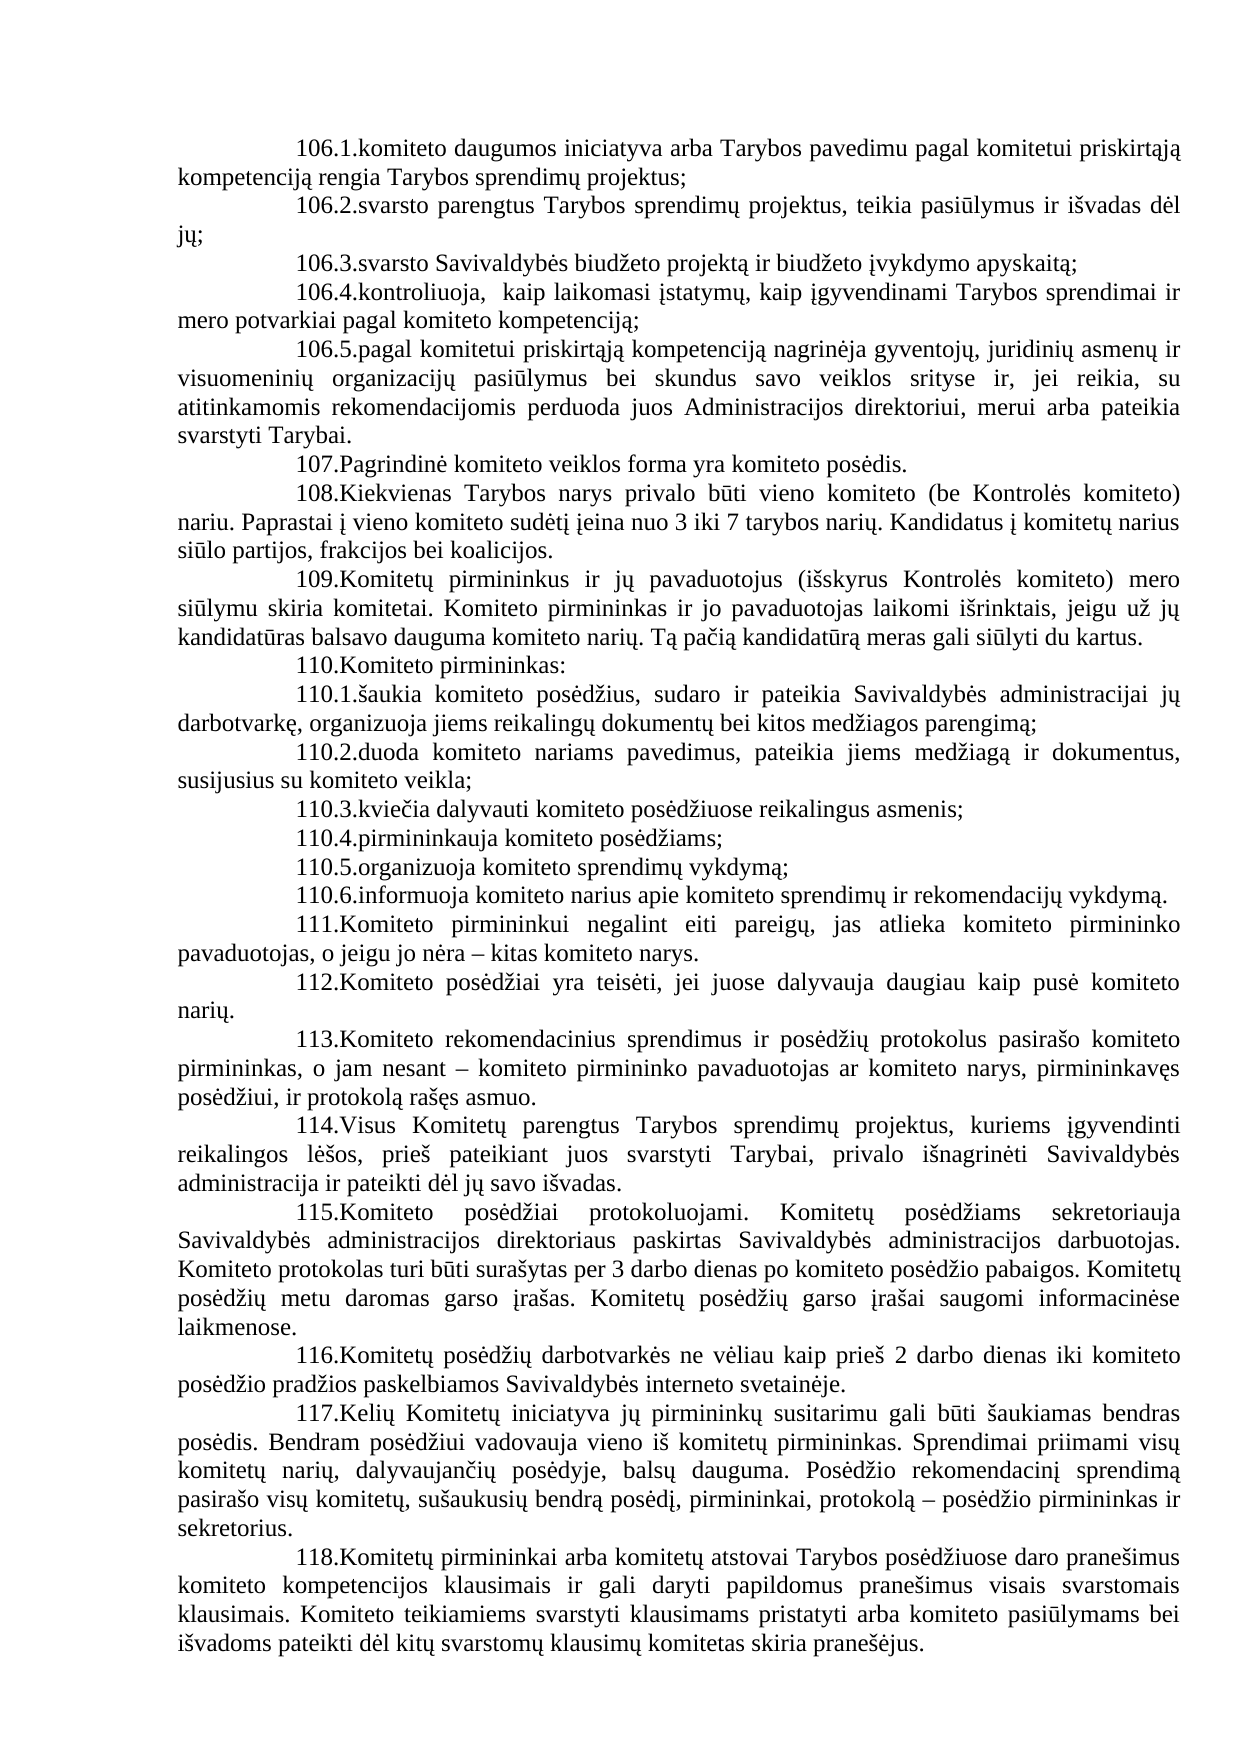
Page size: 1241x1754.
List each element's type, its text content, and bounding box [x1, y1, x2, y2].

text 106.4.kontroliuoja, kaip laikomasi įstatymų, kaip įgyvendinami Tarybos sprendimai ir mero potvarkiai pagal komiteto kompetenciją; [177, 277, 1181, 334]
text 110.3.kviečia dalyvauti komiteto posėdžiuose reikalingus asmenis; [177, 794, 1181, 823]
text 110.Komiteto pirmininkas: [177, 650, 1181, 679]
text 110.1.šaukia komiteto posėdžius, sudaro ir pateikia Savivaldybės administracijai jų darbotvarkę, organizuoja jiems reikalingų dokumentų bei kitos medžiagos parengimą; [177, 679, 1181, 737]
text 111.Komiteto pirmininkui negalint eiti pareigų, jas atlieka komiteto pirmininko pavaduotojas, o jeigu jo nėra – kitas komiteto narys. [177, 909, 1181, 967]
text 106.5.pagal komitetui priskirtąją kompetenciją nagrinėja gyventojų, juridinių asmenų ir visuomeninių organizacijų pasiūlymus bei skundus savo veiklos srityse ir, jei reikia, su atitinkamomis rekomendacijomis perduoda juos Administracijos direktoriui, merui arba pateikia svarstyti Tarybai. [177, 334, 1181, 449]
text 115.Komiteto posėdžiai protokoluojami. Komitetų posėdžiams sekretoriauja Savivaldybės administracijos direktoriaus paskirtas Savivaldybės administracijos darbuotojas. Komiteto protokolas turi būti surašytas per 3 darbo dienas po komiteto posėdžio pabaigos. Komitetų posėdžių metu daromas garso įrašas. Komitetų posėdžių garso įrašai saugomi informacinėse laikmenose. [177, 1197, 1181, 1340]
text 110.2.duoda komiteto nariams pavedimus, pateikia jiems medžiagą ir dokumentus, susijusius su komiteto veikla; [177, 737, 1181, 794]
text 117.Kelių Komitetų iniciatyva jų pirmininkų susitarimu gali būti šaukiamas bendras posėdis. Bendram posėdžiui vadovauja vieno iš komitetų pirmininkas. Sprendimai priimami visų komitetų narių, dalyvaujančių posėdyje, balsų dauguma. Posėdžio rekomendacinį sprendimą pasirašo visų komitetų, sušaukusių bendrą posėdį, pirmininkai, protokolą – posėdžio pirmininkas ir sekretorius. [177, 1398, 1181, 1542]
text 110.6.informuoja komiteto narius apie komiteto sprendimų ir rekomendacijų vykdymą. [177, 880, 1181, 909]
text 116.Komitetų posėdžių darbotvarkės ne vėliau kaip prieš 2 darbo dienas iki komiteto posėdžio pradžios paskelbiamos Savivaldybės interneto svetainėje. [177, 1340, 1181, 1398]
text 114.Visus Komitetų parengtus Tarybos sprendimų projektus, kuriems įgyvendinti reikalingos lėšos, prieš pateikiant juos svarstyti Tarybai, privalo išnagrinėti Savivaldybės administracija ir pateikti dėl jų savo išvadas. [177, 1110, 1181, 1197]
text 108.Kiekvienas Tarybos narys privalo būti vieno komiteto (be Kontrolės komiteto) nariu. Paprastai į vieno komiteto sudėtį įeina nuo 3 iki 7 tarybos narių. Kandidatus į komitetų narius siūlo partijos, frakcijos bei koalicijos. [177, 478, 1181, 564]
text 109.Komitetų pirmininkus ir jų pavaduotojus (išskyrus Kontrolės komiteto) mero siūlymu skiria komitetai. Komiteto pirmininkas ir jo pavaduotojas laikomi išrinktais, jeigu už jų kandidatūras balsavo dauguma komiteto narių. Tą pačią kandidatūrą meras gali siūlyti du kartus. [177, 564, 1181, 650]
text 113.Komiteto rekomendacinius sprendimus ir posėdžių protokolus pasirašo komiteto pirmininkas, o jam nesant – komiteto pirmininko pavaduotojas ar komiteto narys, pirmininkavęs posėdžiui, ir protokolą rašęs asmuo. [177, 1024, 1181, 1110]
text 110.4.pirmininkauja komiteto posėdžiams; [177, 823, 1181, 852]
text 107.Pagrindinė komiteto veiklos forma yra komiteto posėdis. [177, 449, 1181, 478]
text 106.3.svarsto Savivaldybės biudžeto projektą ir biudžeto įvykdymo apyskaitą; [177, 248, 1181, 277]
text 112.Komiteto posėdžiai yra teisėti, jei juose dalyvauja daugiau kaip pusė komiteto narių. [177, 967, 1181, 1024]
text 106.1.komiteto daugumos iniciatyva arba Tarybos pavedimu pagal komitetui priskirtąją kompetenciją rengia Tarybos sprendimų projektus; [177, 133, 1181, 190]
text 110.5.organizuoja komiteto sprendimų vykdymą; [177, 852, 1181, 880]
text 106.2.svarsto parengtus Tarybos sprendimų projektus, teikia pasiūlymus ir išvadas dėl jų; [177, 190, 1181, 248]
text 118.Komitetų pirmininkai arba komitetų atstovai Tarybos posėdžiuose daro pranešimus komiteto kompetencijos klausimais ir gali daryti papildomus pranešimus visais svarstomais klausimais. Komiteto teikiamiems svarstyti klausimams pristatyti arba komiteto pasiūlymams bei išvadoms pateikti dėl kitų svarstomų klausimų komitetas skiria pranešėjus. [177, 1542, 1181, 1657]
